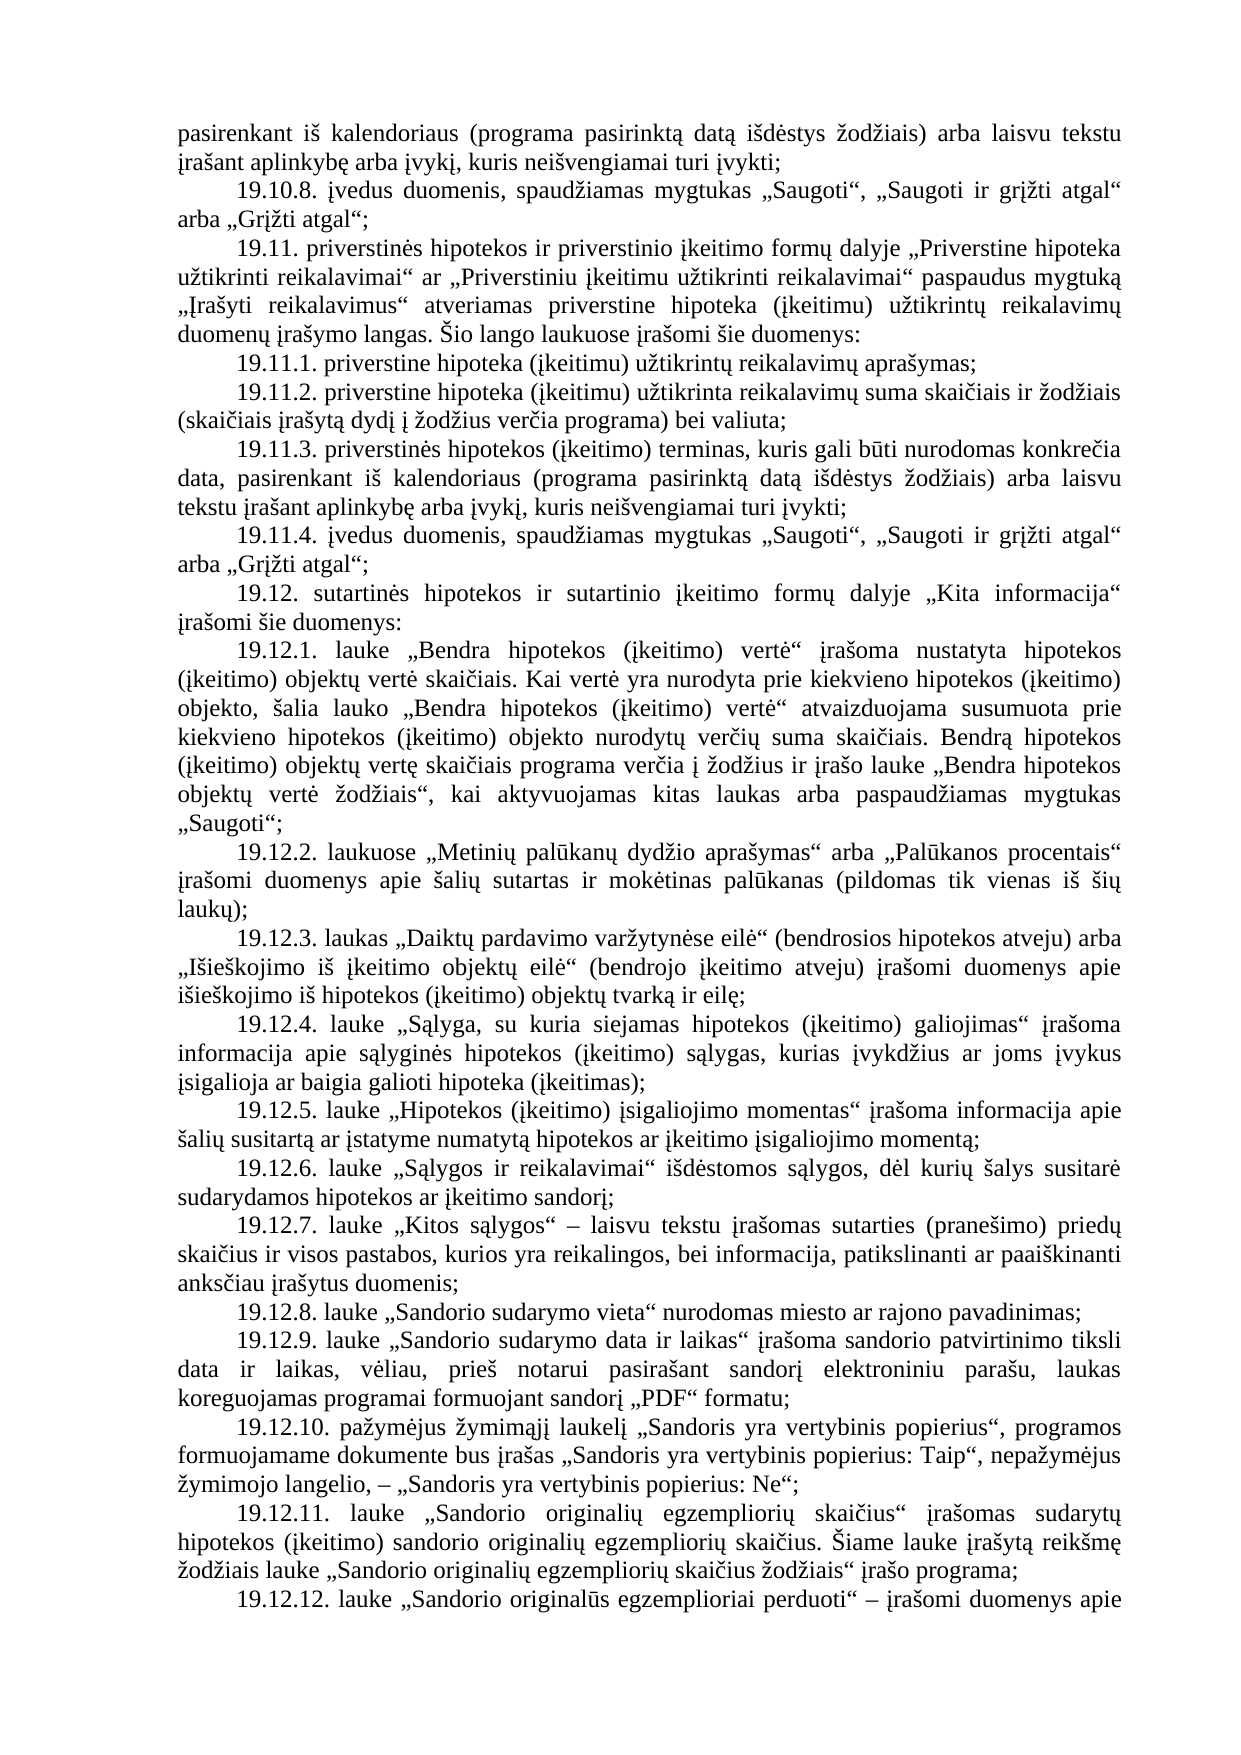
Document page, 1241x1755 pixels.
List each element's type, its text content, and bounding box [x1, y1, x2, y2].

text 19.12.3. laukas „Daiktų pardavimo varžytynėse eilė“ (bendrosios hipotekos atveju) arba „Išieškojimo iš įkeitimo objektų eilė“ (bendrojo įkeitimo atveju) įrašomi duomenys apie išieškojimo iš hipotekos (įkeitimo) objektų tvarką ir eilę; [177, 923, 1122, 1009]
text 19.12.4. lauke „Sąlyga, su kuria siejamas hipotekos (įkeitimo) galiojimas“ įrašoma informacija apie sąlyginės hipotekos (įkeitimo) sąlygas, kurias įvykdžius ar joms įvykus įsigalioja ar baigia galioti hipoteka (įkeitimas); [177, 1009, 1122, 1096]
text 19.12.5. lauke „Hipotekos (įkeitimo) įsigaliojimo momentas“ įrašoma informacija apie šalių susitartą ar įstatyme numatytą hipotekos ar įkeitimo įsigaliojimo momentą; [177, 1096, 1122, 1153]
text 19.11. priverstinės hipotekos ir priverstinio įkeitimo formų dalyje „Priverstine hipoteka užtikrinti reikalavimai“ ar „Priverstiniu įkeitimu užtikrinti reikalavimai“ paspaudus mygtuką „Įrašyti reikalavimus“ atveriamas priverstine hipoteka (įkeitimu) užtikrintų reikalavimų duomenų įrašymo langas. Šio lango laukuose įrašomi šie duomenys: [177, 233, 1122, 348]
text 19.11.2. priverstine hipoteka (įkeitimu) užtikrinta reikalavimų suma skaičiais ir žodžiais (skaičiais įrašytą dydį į žodžius verčia programa) bei valiuta; [177, 377, 1122, 434]
text 19.11.1. priverstine hipoteka (įkeitimu) užtikrintų reikalavimų aprašymas; [177, 348, 1122, 377]
text pasirenkant iš kalendoriaus (programa pasirinktą datą išdėstys žodžiais) arba laisvu tekstu įrašant aplinkybę arba įvykį, kuris neišvengiamai turi įvykti; [177, 118, 1122, 176]
text 19.12.1. lauke „Bendra hipotekos (įkeitimo) vertė“ įrašoma nustatyta hipotekos (įkeitimo) objektų vertė skaičiais. Kai vertė yra nurodyta prie kiekvieno hipotekos (įkeitimo) objekto, šalia lauko „Bendra hipotekos (įkeitimo) vertė“ atvaizduojama susumuota prie kiekvieno hipotekos (įkeitimo) objekto nurodytų verčių suma skaičiais. Bendrą hipotekos (įkeitimo) objektų vertę skaičiais programa verčia į žodžius ir įrašo lauke „Bendra hipotekos objektų vertė žodžiais“, kai aktyvuojamas kitas laukas arba paspaudžiamas mygtukas „Saugoti“; [177, 636, 1122, 837]
text 19.12. sutartinės hipotekos ir sutartinio įkeitimo formų dalyje „Kita informacija“ įrašomi šie duomenys: [177, 578, 1122, 636]
text 19.12.12. lauke „Sandorio originalūs egzemplioriai perduoti“ – įrašomi duomenys apie [177, 1584, 1122, 1613]
text 19.12.7. lauke „Kitos sąlygos“ – laisvu tekstu įrašomas sutarties (pranešimo) priedų skaičius ir visos pastabos, kurios yra reikalingos, bei informacija, patikslinanti ar paaiškinanti anksčiau įrašytus duomenis; [177, 1211, 1122, 1297]
text 19.12.9. lauke „Sandorio sudarymo data ir laikas“ įrašoma sandorio patvirtinimo tiksli data ir laikas, vėliau, prieš notarui pasirašant sandorį elektroniniu parašu, laukas koreguojamas programai formuojant sandorį „PDF“ formatu; [177, 1326, 1122, 1412]
text 19.11.3. priverstinės hipotekos (įkeitimo) terminas, kuris gali būti nurodomas konkrečia data, pasirenkant iš kalendoriaus (programa pasirinktą datą išdėstys žodžiais) arba laisvu tekstu įrašant aplinkybę arba įvykį, kuris neišvengiamai turi įvykti; [177, 434, 1122, 521]
text 19.12.6. lauke „Sąlygos ir reikalavimai“ išdėstomos sąlygos, dėl kurių šalys susitarė sudarydamos hipotekos ar įkeitimo sandorį; [177, 1153, 1122, 1211]
text 19.12.2. laukuose „Metinių palūkanų dydžio aprašymas“ arba „Palūkanos procentais“ įrašomi duomenys apie šalių sutartas ir mokėtinas palūkanas (pildomas tik vienas iš šių laukų); [177, 837, 1122, 923]
text 19.12.11. lauke „Sandorio originalių egzempliorių skaičius“ įrašomas sudarytų hipotekos (įkeitimo) sandorio originalių egzempliorių skaičius. Šiame lauke įrašytą reikšmę žodžiais lauke „Sandorio originalių egzempliorių skaičius žodžiais“ įrašo programa; [177, 1498, 1122, 1584]
text 19.11.4. įvedus duomenis, spaudžiamas mygtukas „Saugoti“, „Saugoti ir grįžti atgal“ arba „Grįžti atgal“; [177, 521, 1122, 578]
text 19.12.10. pažymėjus žymimąjį laukelį „Sandoris yra vertybinis popierius“, programos formuojamame dokumente bus įrašas „Sandoris yra vertybinis popierius: Taip“, nepažymėjus žymimojo langelio, – „Sandoris yra vertybinis popierius: Ne“; [177, 1412, 1122, 1498]
text 19.12.8. lauke „Sandorio sudarymo vieta“ nurodomas miesto ar rajono pavadinimas; [177, 1297, 1122, 1326]
text 19.10.8. įvedus duomenis, spaudžiamas mygtukas „Saugoti“, „Saugoti ir grįžti atgal“ arba „Grįžti atgal“; [177, 176, 1122, 233]
